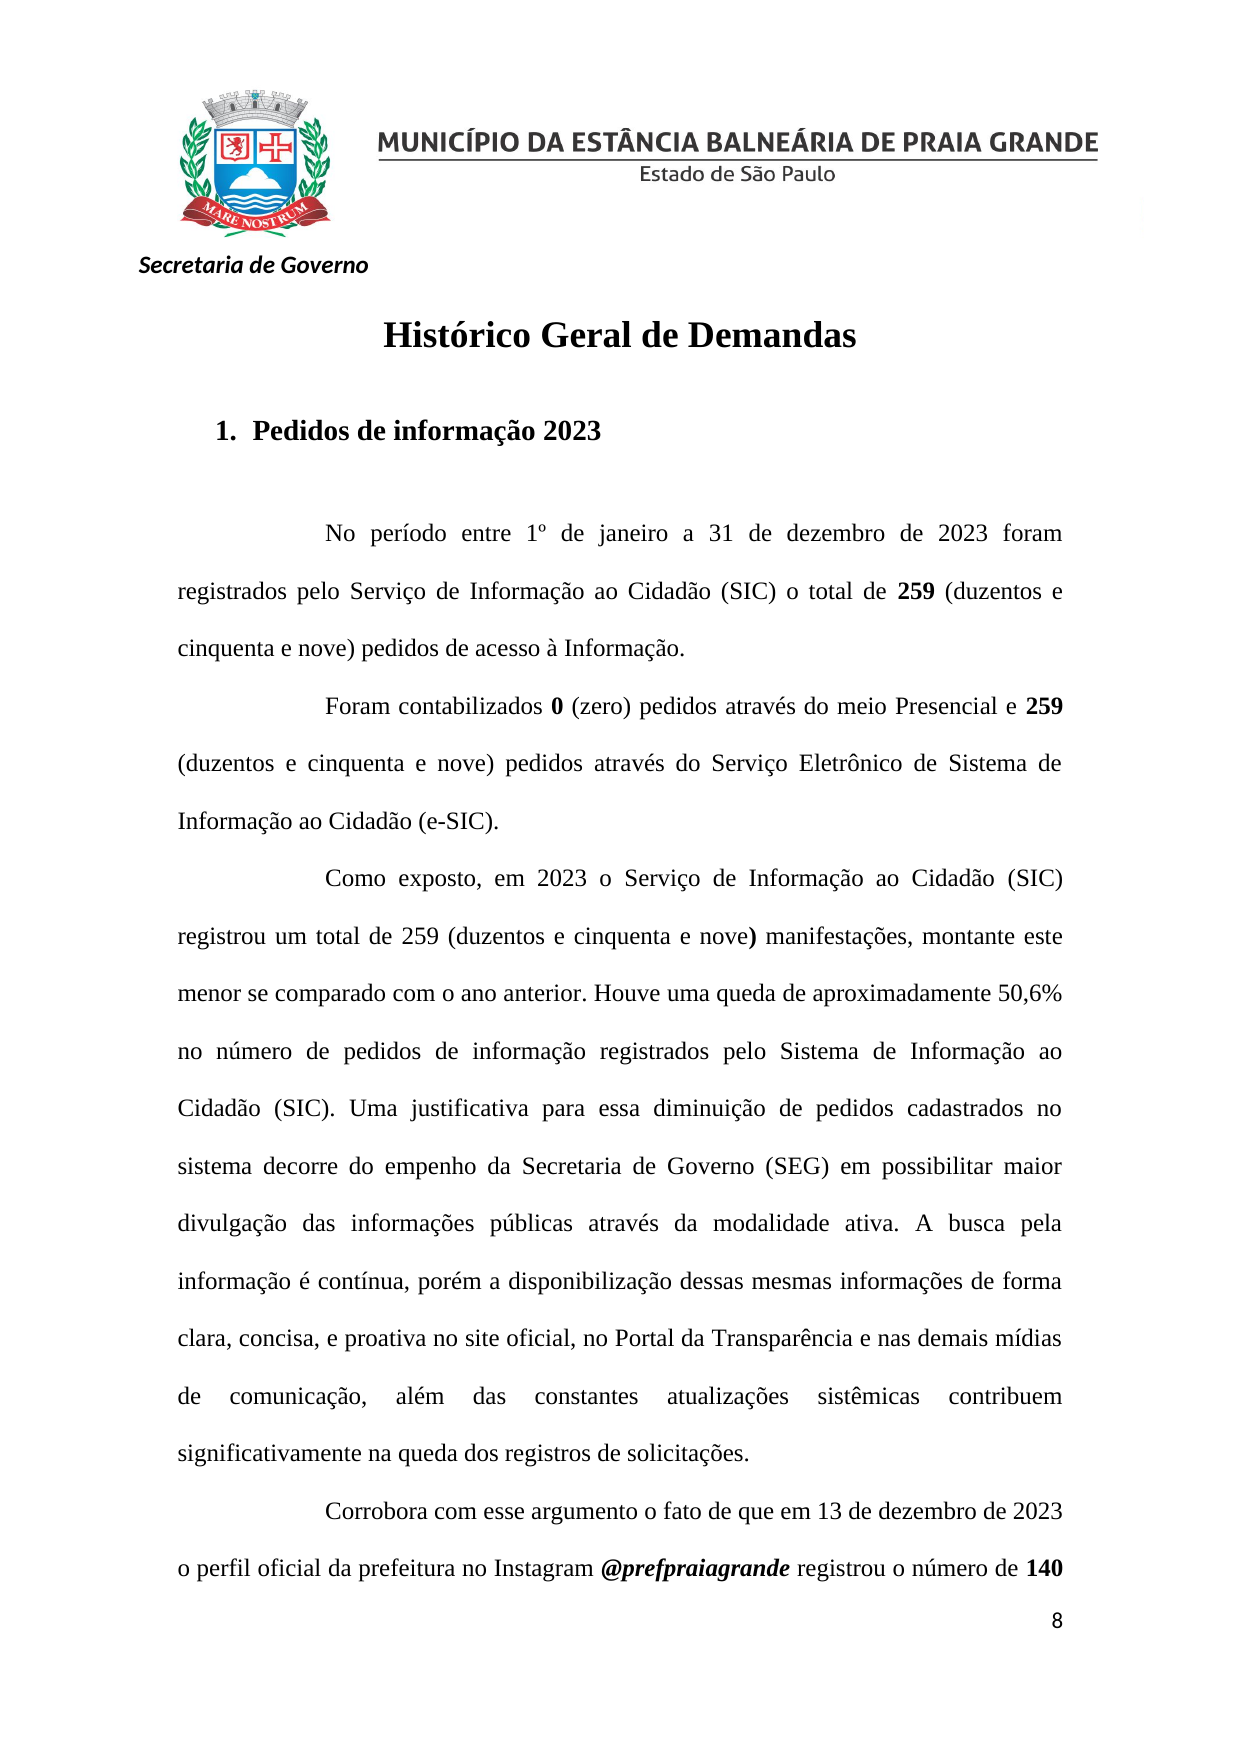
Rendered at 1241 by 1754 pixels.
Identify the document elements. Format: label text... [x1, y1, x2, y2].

text No período entre 1º de janeiro a 31 de dezembro de 2023 foram registrados pelo Serviço de Informação ao Cidadão (SIC) o total de 259 (duzentos e cinquenta e nove) pedidos de acesso à Informação. [177, 518, 1063, 662]
text Foram contabilizados 0 (zero) pedidos através do meio Presencial e 259 (duzentos e cinquenta e nove) pedidos através do Serviço Eletrônico de Sistema de Informação ao Cidadão (e-SIC). [177, 691, 1063, 834]
text Como exposto, em 2023 o Serviço de Informação ao Cidadão (SIC) registrou um total de 259 (duzentos e cinquenta e nove) manifestações, montante este menor se comparado com o ano anterior. Houve uma queda de aproximadamente 50,6% no número de pedidos de informação registrados pelo Sistema de Informação ao Cidadão (SIC). Uma justificativa para essa diminuição de pedidos cadastrados no sistema decorre do empenho da Secretaria de Governo (SEG) em possibilitar maior divulgação das informações públicas através da modalidade ativa. A busca pela informação é contínua, porém a disponibilização dessas mesmas informações de forma clara, concisa, e proativa no site oficial, no Portal da Transparência e nas demais mídias de comunicação, além das constantes atualizações sistêmicas contribuem significativamente na queda dos registros de solicitações. [177, 863, 1063, 1467]
list Pedidos de informação 2023 [215, 413, 1063, 447]
text Corrobora com esse argumento o fato de que em 13 de dezembro de 2023 o perfil oficial da prefeitura no Instagram @prefpraiagrande registrou o número de 140 [177, 1496, 1063, 1582]
text Histórico Geral de Demandas [177, 313, 1063, 356]
